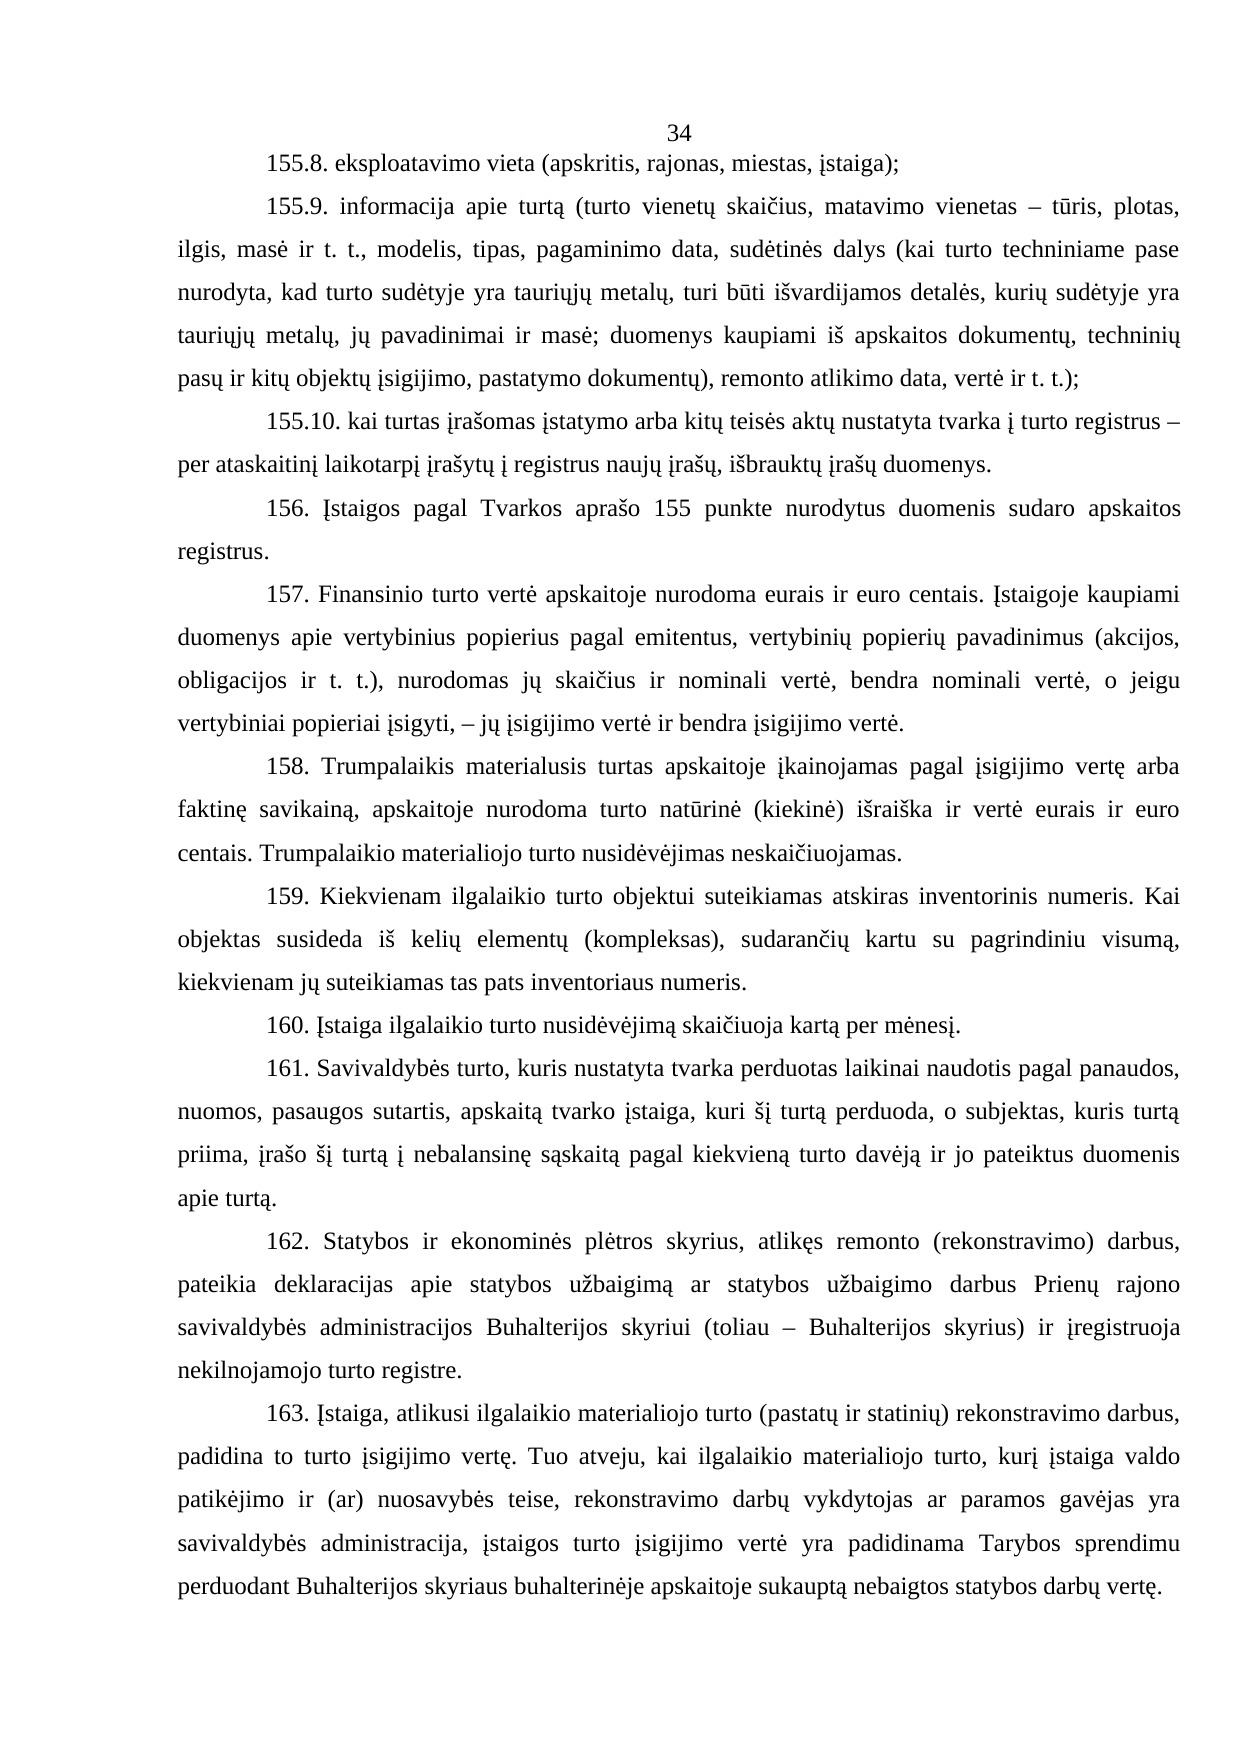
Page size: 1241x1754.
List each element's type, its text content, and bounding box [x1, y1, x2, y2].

text 163. Įstaiga, atlikusi ilgalaikio materialiojo turto (pastatų ir statinių) rekonstravimo darbus, padidina to turto įsigijimo vertę. Tuo atveju, kai ilgalaikio materialiojo turto, kurį įstaiga valdo patikėjimo ir (ar) nuosavybės teise, rekonstravimo darbų vykdytojas ar paramos gavėjas yra savivaldybės administracija, įstaigos turto įsigijimo vertė yra padidinama Tarybos sprendimu perduodant Buhalterijos skyriaus buhalterinėje apskaitoje sukauptą nebaigtos statybos darbų vertę. [177, 1398, 1181, 1599]
text 158. Trumpalaikis materialusis turtas apskaitoje įkainojamas pagal įsigijimo vertę arba faktinę savikainą, apskaitoje nurodoma turto natūrinė (kiekinė) išraiška ir vertė eurais ir euro centais. Trumpalaikio materialiojo turto nusidėvėjimas neskaičiuojamas. [177, 751, 1181, 866]
text 157. Finansinio turto vertė apskaitoje nurodoma eurais ir euro centais. Įstaigoje kaupiami duomenys apie vertybinius popierius pagal emitentus, vertybinių popierių pavadinimus (akcijos, obligacijos ir t. t.), nurodomas jų skaičius ir nominali vertė, bendra nominali vertė, o jeigu vertybiniai popieriai įsigyti, – jų įsigijimo vertė ir bendra įsigijimo vertė. [177, 579, 1181, 737]
text 160. Įstaiga ilgalaikio turto nusidėvėjimą skaičiuoja kartą per mėnesį. [177, 1010, 1181, 1039]
text 155.10. kai turtas įrašomas įstatymo arba kitų teisės aktų nustatyta tvarka į turto registrus – per ataskaitinį laikotarpį įrašytų į registrus naujų įrašų, išbrauktų įrašų duomenys. [177, 406, 1181, 478]
text 162. Statybos ir ekonominės plėtros skyrius, atlikęs remonto (rekonstravimo) darbus, pateikia deklaracijas apie statybos užbaigimą ar statybos užbaigimo darbus Prienų rajono savivaldybės administracijos Buhalterijos skyriui (toliau – Buhalterijos skyrius) ir įregistruoja nekilnojamojo turto registre. [177, 1226, 1181, 1384]
text 155.9. informacija apie turtą (turto vienetų skaičius, matavimo vienetas – tūris, plotas, ilgis, masė ir t. t., modelis, tipas, pagaminimo data, sudėtinės dalys (kai turto techniniame pase nurodyta, kad turto sudėtyje yra tauriųjų metalų, turi būti išvardijamos detalės, kurių sudėtyje yra tauriųjų metalų, jų pavadinimai ir masė; duomenys kaupiami iš apskaitos dokumentų, techninių pasų ir kitų objektų įsigijimo, pastatymo dokumentų), remonto atlikimo data, vertė ir t. t.); [177, 191, 1181, 392]
text 161. Savivaldybės turto, kuris nustatyta tvarka perduotas laikinai naudotis pagal panaudos, nuomos, pasaugos sutartis, apskaitą tvarko įstaiga, kuri šį turtą perduoda, o subjektas, kuris turtą priima, įrašo šį turtą į nebalansinę sąskaitą pagal kiekvieną turto davėją ir jo pateiktus duomenis apie turtą. [177, 1053, 1181, 1211]
text 155.8. eksploatavimo vieta (apskritis, rajonas, miestas, įstaiga); [177, 148, 1181, 176]
text 159. Kiekvienam ilgalaikio turto objektui suteikiamas atskiras inventorinis numeris. Kai objektas susideda iš kelių elementų (kompleksas), sudarančių kartu su pagrindiniu visumą, kiekvienam jų suteikiamas tas pats inventoriaus numeris. [177, 881, 1181, 996]
text 156. Įstaigos pagal Tvarkos aprašo 155 punkte nurodytus duomenis sudaro apskaitos registrus. [177, 493, 1181, 564]
